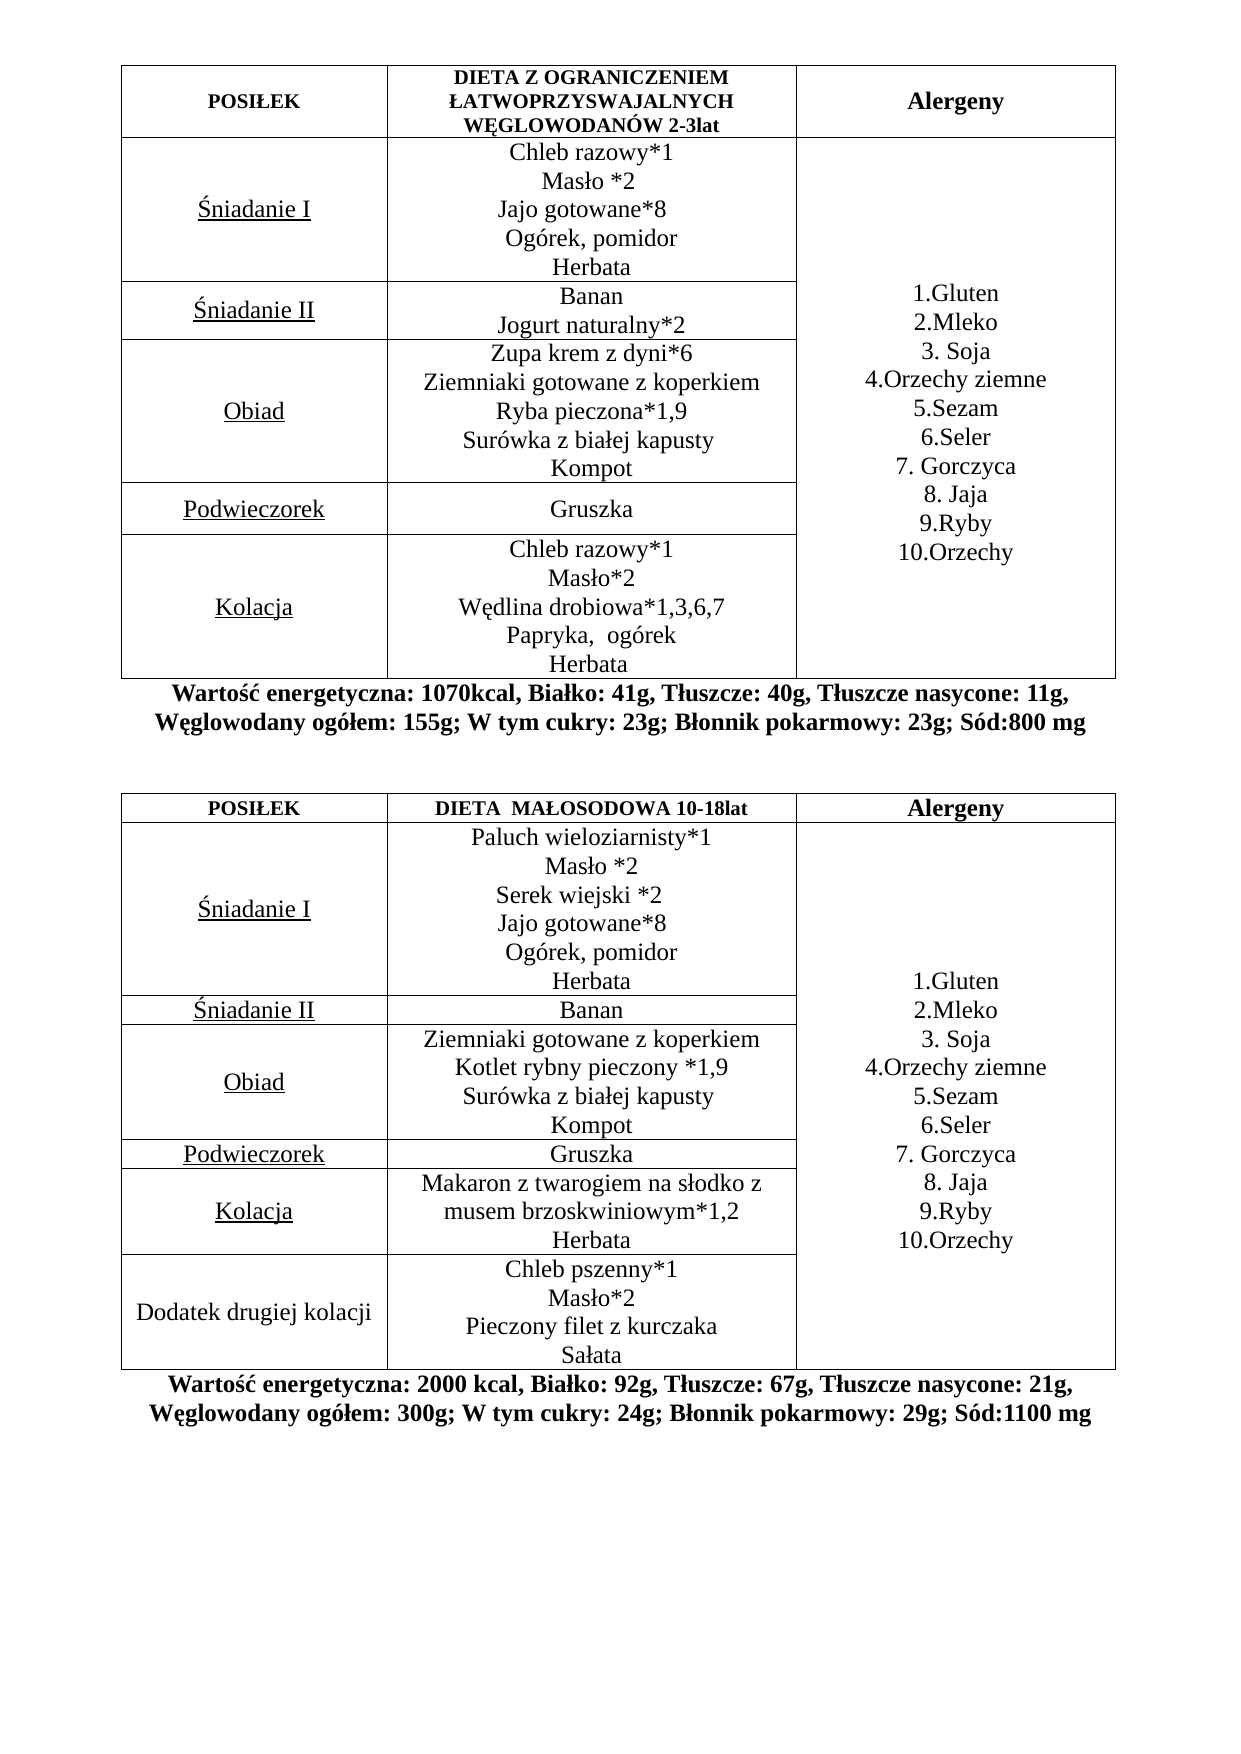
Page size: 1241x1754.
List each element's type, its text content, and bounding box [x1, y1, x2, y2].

table_header Alergeny [797, 794, 1115, 822]
table_cell Kolacja [122, 1169, 387, 1254]
table_cell Ziemniaki gotowane z koperkiem Kotlet rybny pieczony *1,9 Surówka z białej kapusty Kompot [388, 1025, 796, 1139]
table_cell Dodatek drugiej kolacji [122, 1255, 387, 1369]
table_cell Chleb razowy*1 Masło*2 Wędlina drobiowa*1,3,6,7 Papryka, ogórek Herbata [388, 535, 796, 678]
table_cell Banan [388, 996, 796, 1023]
text Wartość energetyczna: 2000 kcal, Białko: 92g, Tłuszcze: 67g, Tłuszcze nasycone: 21g, Węglowodany ogółem: 300g; W tym cukry: 24g; Błonnik pokarmowy: 29g; Sód:1100 mg [118, 1369, 1122, 1427]
table_cell Gruszka [388, 483, 796, 534]
table_cell Śniadanie I [122, 138, 387, 281]
table_header Alergeny [797, 66, 1115, 137]
table_cell Obiad [122, 1025, 387, 1139]
table_cell Śniadanie II [122, 282, 387, 338]
table_cell Śniadanie I [122, 823, 387, 995]
table_cell Banan Jogurt naturalny*2 [388, 282, 796, 338]
table_cell Gruszka [388, 1140, 796, 1167]
text Wartość energetyczna: 1070kcal, Białko: 41g, Tłuszcze: 40g, Tłuszcze nasycone: 11g, Węglowodany ogółem: 155g; W tym cukry: 23g; Błonnik pokarmowy: 23g; Sód:800 mg [118, 678, 1122, 736]
table_cell 1.Gluten 2.Mleko 3. Soja 4.Orzechy ziemne 5.Sezam 6.Seler 7. Gorczyca 8. Jaja 9.Ryby 10.Orzechy [797, 823, 1115, 1369]
table_cell Podwieczorek [122, 483, 387, 534]
table_cell Śniadanie II [122, 996, 387, 1023]
table_cell Chleb razowy*1 Masło *2 Jajo gotowane*8 Ogórek, pomidor Herbata [388, 138, 796, 281]
table_header POSIŁEK [122, 794, 387, 822]
table_cell Makaron z twarogiem na słodko z musem brzoskwiniowym*1,2 Herbata [388, 1169, 796, 1254]
table_cell Kolacja [122, 535, 387, 678]
table_cell Podwieczorek [122, 1140, 387, 1167]
table_cell Obiad [122, 340, 387, 482]
table_cell 1.Gluten 2.Mleko 3. Soja 4.Orzechy ziemne 5.Sezam 6.Seler 7. Gorczyca 8. Jaja 9.Ryby 10.Orzechy [797, 138, 1115, 678]
table_header DIETA Z OGRANICZENIEM ŁATWOPRZYSWAJALNYCH WĘGLOWODANÓW 2-3lat [388, 66, 796, 137]
table_cell Paluch wieloziarnisty*1 Masło *2 Serek wiejski *2 Jajo gotowane*8 Ogórek, pomidor Herbata [388, 823, 796, 995]
table_cell Zupa krem z dyni*6 Ziemniaki gotowane z koperkiem Ryba pieczona*1,9 Surówka z białej kapusty Kompot [388, 340, 796, 482]
table_header DIETA MAŁOSODOWA 10-18lat [388, 794, 796, 822]
table_header POSIŁEK [122, 66, 387, 137]
table_cell Chleb pszenny*1 Masło*2 Pieczony filet z kurczaka Sałata [388, 1255, 796, 1369]
